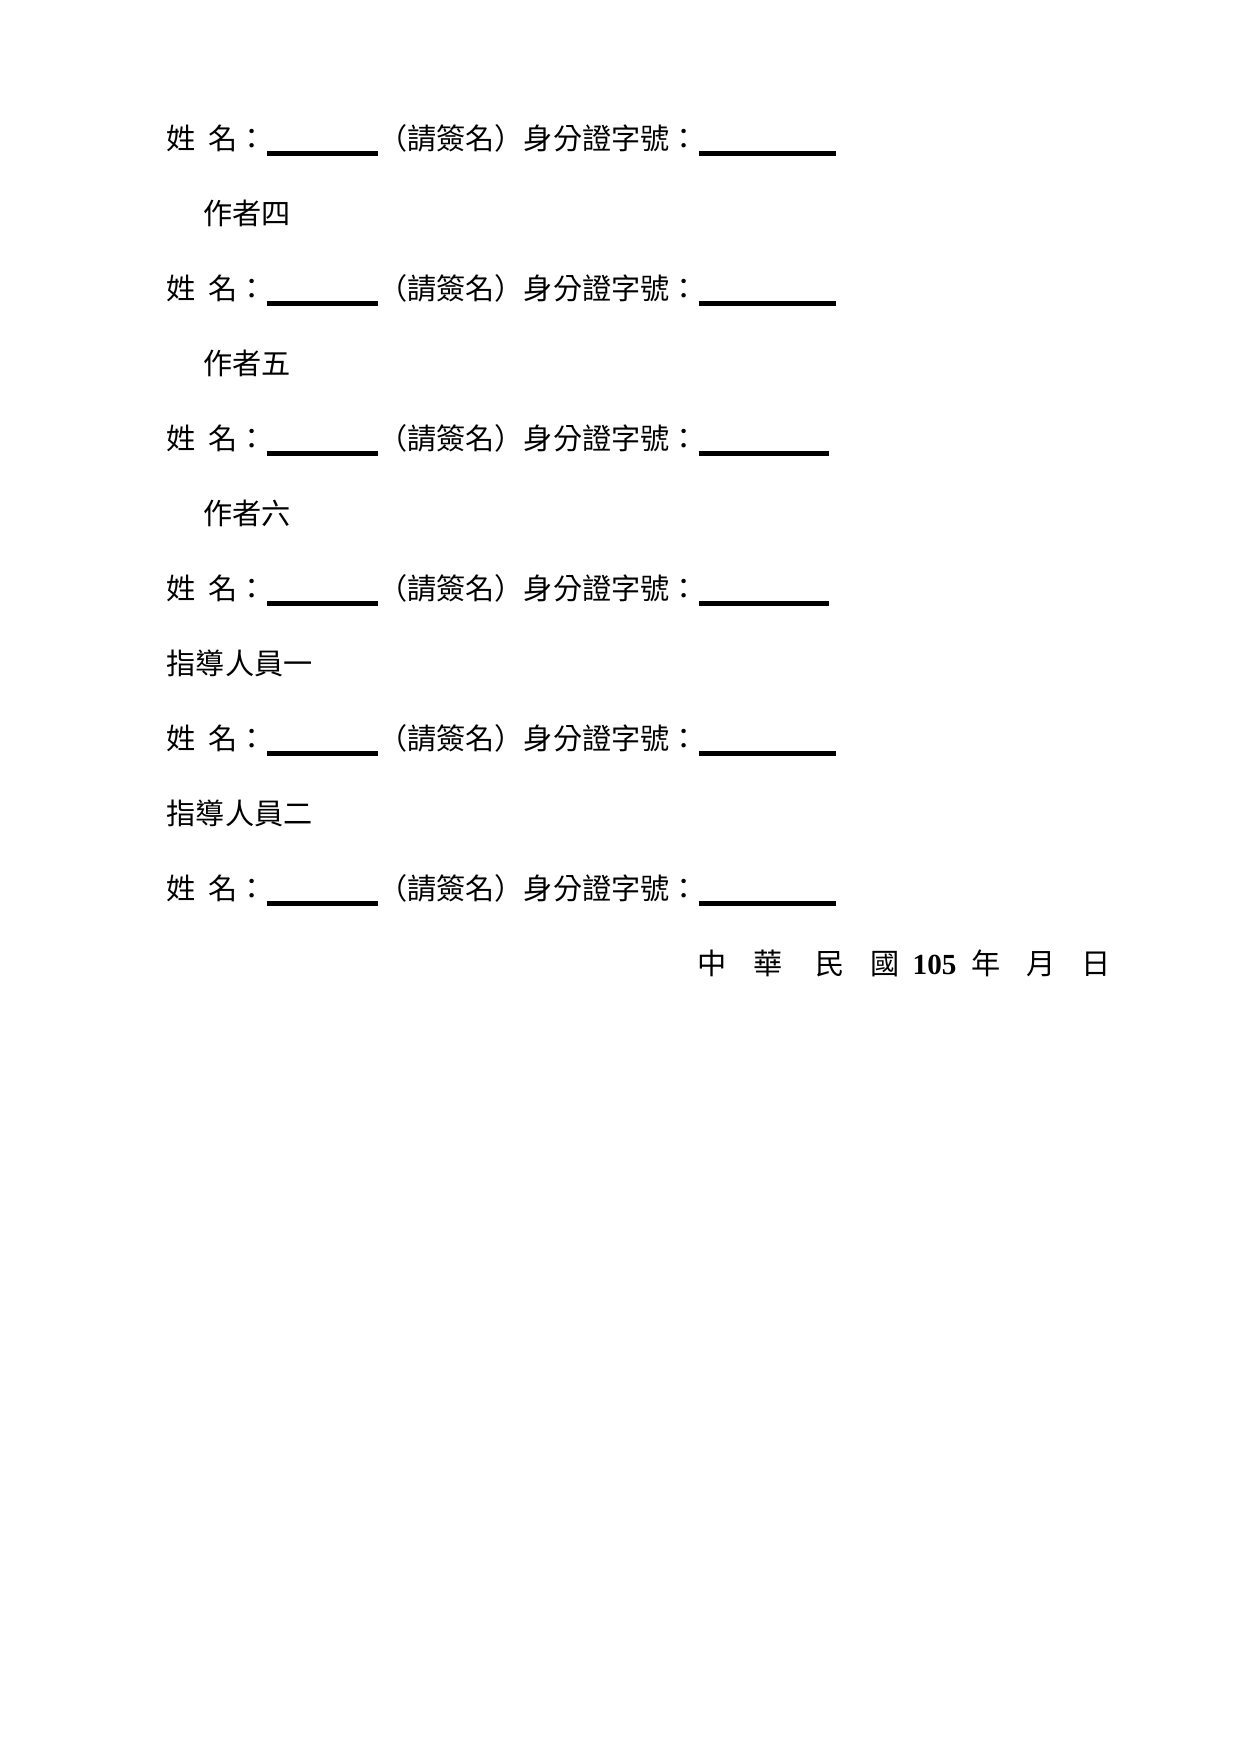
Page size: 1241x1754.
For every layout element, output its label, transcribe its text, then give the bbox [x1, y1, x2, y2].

text 指導人員二 [130, 774, 1110, 849]
text 姓 名： （請簽名）身分證字號： [130, 249, 1110, 324]
text 姓 名： （請簽名）身分證字號： [130, 99, 1110, 174]
text 指導人員一 [130, 624, 1110, 699]
text 作者六 [130, 474, 1110, 549]
text 作者五 [130, 324, 1110, 399]
text 中 華 民 國 105 年 月 日 [130, 924, 1110, 999]
text 姓 名： （請簽名）身分證字號： [130, 699, 1110, 774]
text 姓 名： （請簽名）身分證字號： [130, 399, 1110, 474]
text 姓 名： （請簽名）身分證字號： [130, 849, 1110, 924]
text 姓 名： （請簽名）身分證字號： [130, 549, 1110, 624]
text 作者四 [130, 174, 1110, 249]
